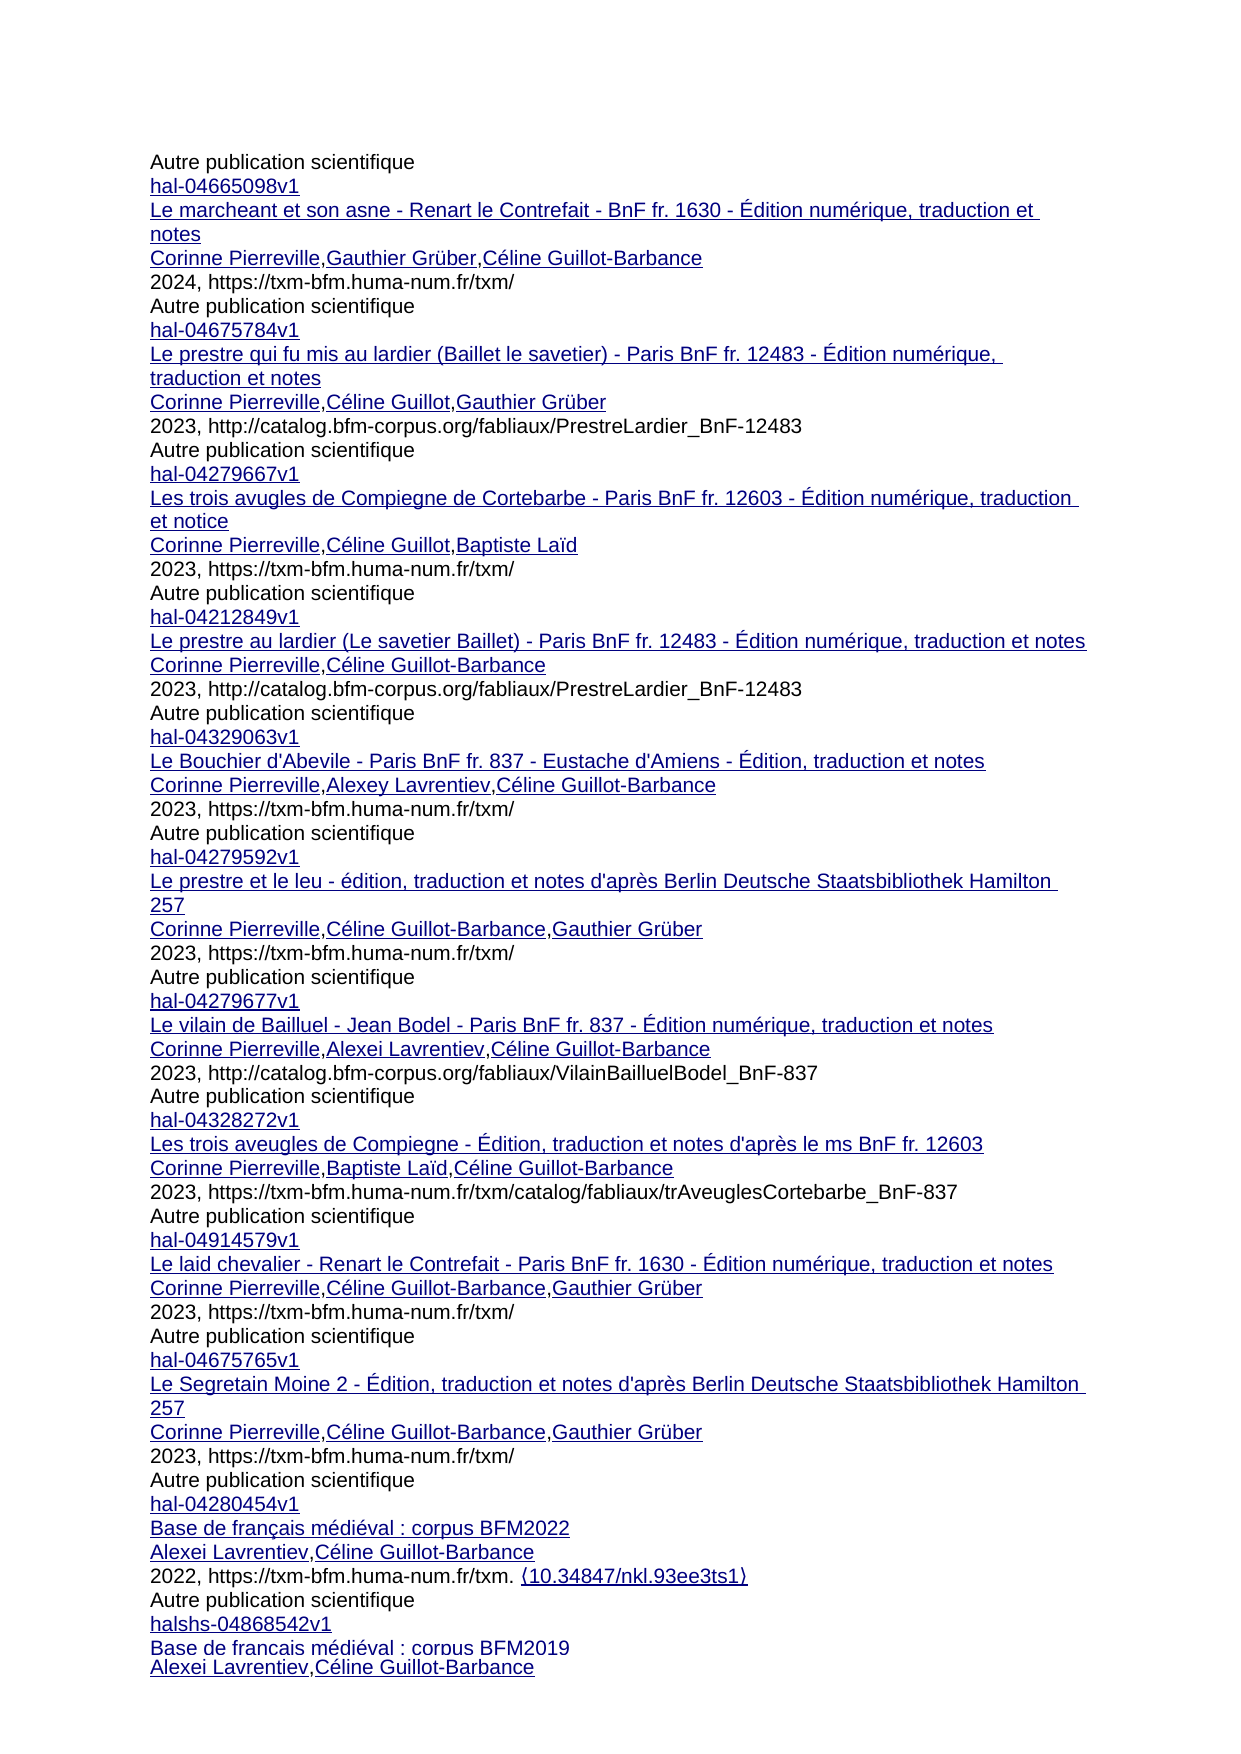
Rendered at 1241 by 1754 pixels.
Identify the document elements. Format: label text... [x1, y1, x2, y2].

table_cell Base de français médiéval : corpus BFM2022 Alexei Lavrentiev,Céline Guillot-Barbance 2022, https://txm-bfm.huma-num.fr/txm. ⟨10.34847/nkl.93ee3ts1⟩ Autre publication scientifique halshs-04868542v1 [150, 1516, 1090, 1635]
table_cell Le Bouchier d'Abevile - Paris BnF fr. 837 - Eustache d'Amiens - Édition, traduction et notes Corinne Pierreville,Alexey Lavrentiev,Céline Guillot-Barbance 2023, https://txm-bfm.huma-num.fr/txm/ Autre publication scientifique hal-04279592v1 [150, 749, 1090, 869]
table_cell Le prestre au lardier (Le savetier Baillet) - Paris BnF fr. 12483 - Édition numérique, traduction et notes Corinne Pierreville,Céline Guillot-Barbance 2023, http://catalog.bfm-corpus.org/fabliaux/PrestreLardier_BnF-12483 Autre publication scientifique hal-04329063v1 [150, 629, 1090, 749]
table_cell Le marcheant et son asne - Renart le Contrefait - BnF fr. 1630 - Édition numérique, traduction et notes Corinne Pierreville,Gauthier Grüber,Céline Guillot-Barbance 2024, https://txm-bfm.huma-num.fr/txm/ Autre publication scientifique hal-04675784v1 [150, 198, 1090, 342]
table_cell Le prestre et le leu - édition, traduction et notes d'après Berlin Deutsche Staatsbibliothek Hamilton 257 Corinne Pierreville,Céline Guillot-Barbance,Gauthier Grüber 2023, https://txm-bfm.huma-num.fr/txm/ Autre publication scientifique hal-04279677v1 [150, 869, 1090, 1012]
table_cell Le laid chevalier - Renart le Contrefait - Paris BnF fr. 1630 - Édition numérique, traduction et notes Corinne Pierreville,Céline Guillot-Barbance,Gauthier Grüber 2023, https://txm-bfm.huma-num.fr/txm/ Autre publication scientifique hal-04675765v1 [150, 1252, 1090, 1372]
table_cell Le prestre qui fu mis au lardier (Baillet le savetier) - Paris BnF fr. 12483 - Édition numérique, traduction et notes Corinne Pierreville,Céline Guillot,Gauthier Grüber 2023, http://catalog.bfm-corpus.org/fabliaux/PrestreLardier_BnF-12483 Autre publication scientifique hal-04279667v1 [150, 342, 1090, 485]
table_cell Le vilain de Bailluel - Jean Bodel - Paris BnF fr. 837 - Édition numérique, traduction et notes Corinne Pierreville,Alexei Lavrentiev,Céline Guillot-Barbance 2023, http://catalog.bfm-corpus.org/fabliaux/VilainBailluelBodel_BnF-837 Autre publication scientifique hal-04328272v1 [150, 1013, 1090, 1132]
table_cell Les trois avugles de Compiegne de Cortebarbe - Paris BnF fr. 12603 - Édition numérique, traduction et notice Corinne Pierreville,Céline Guillot,Baptiste Laïd 2023, https://txm-bfm.huma-num.fr/txm/ Autre publication scientifique hal-04212849v1 [150, 485, 1090, 629]
table_cell Autre publication scientifique hal-04665098v1 [150, 150, 1090, 198]
table_cell Les trois aveugles de Compiegne - Édition, traduction et notes d'après le ms BnF fr. 12603 Corinne Pierreville,Baptiste Laïd,Céline Guillot-Barbance 2023, https://txm-bfm.huma-num.fr/txm/catalog/fabliaux/trAveuglesCortebarbe_BnF-837 Autre publication scientifique hal-04914579v1 [150, 1132, 1090, 1252]
table_cell Le Segretain Moine 2 - Édition, traduction et notes d'après Berlin Deutsche Staatsbibliothek Hamilton 257 Corinne Pierreville,Céline Guillot-Barbance,Gauthier Grüber 2023, https://txm-bfm.huma-num.fr/txm/ Autre publication scientifique hal-04280454v1 [150, 1372, 1090, 1516]
table_cell Base de français médiéval : corpus BFM2019 Alexei Lavrentiev,Céline Guillot-Barbance [150, 1635, 1090, 1679]
